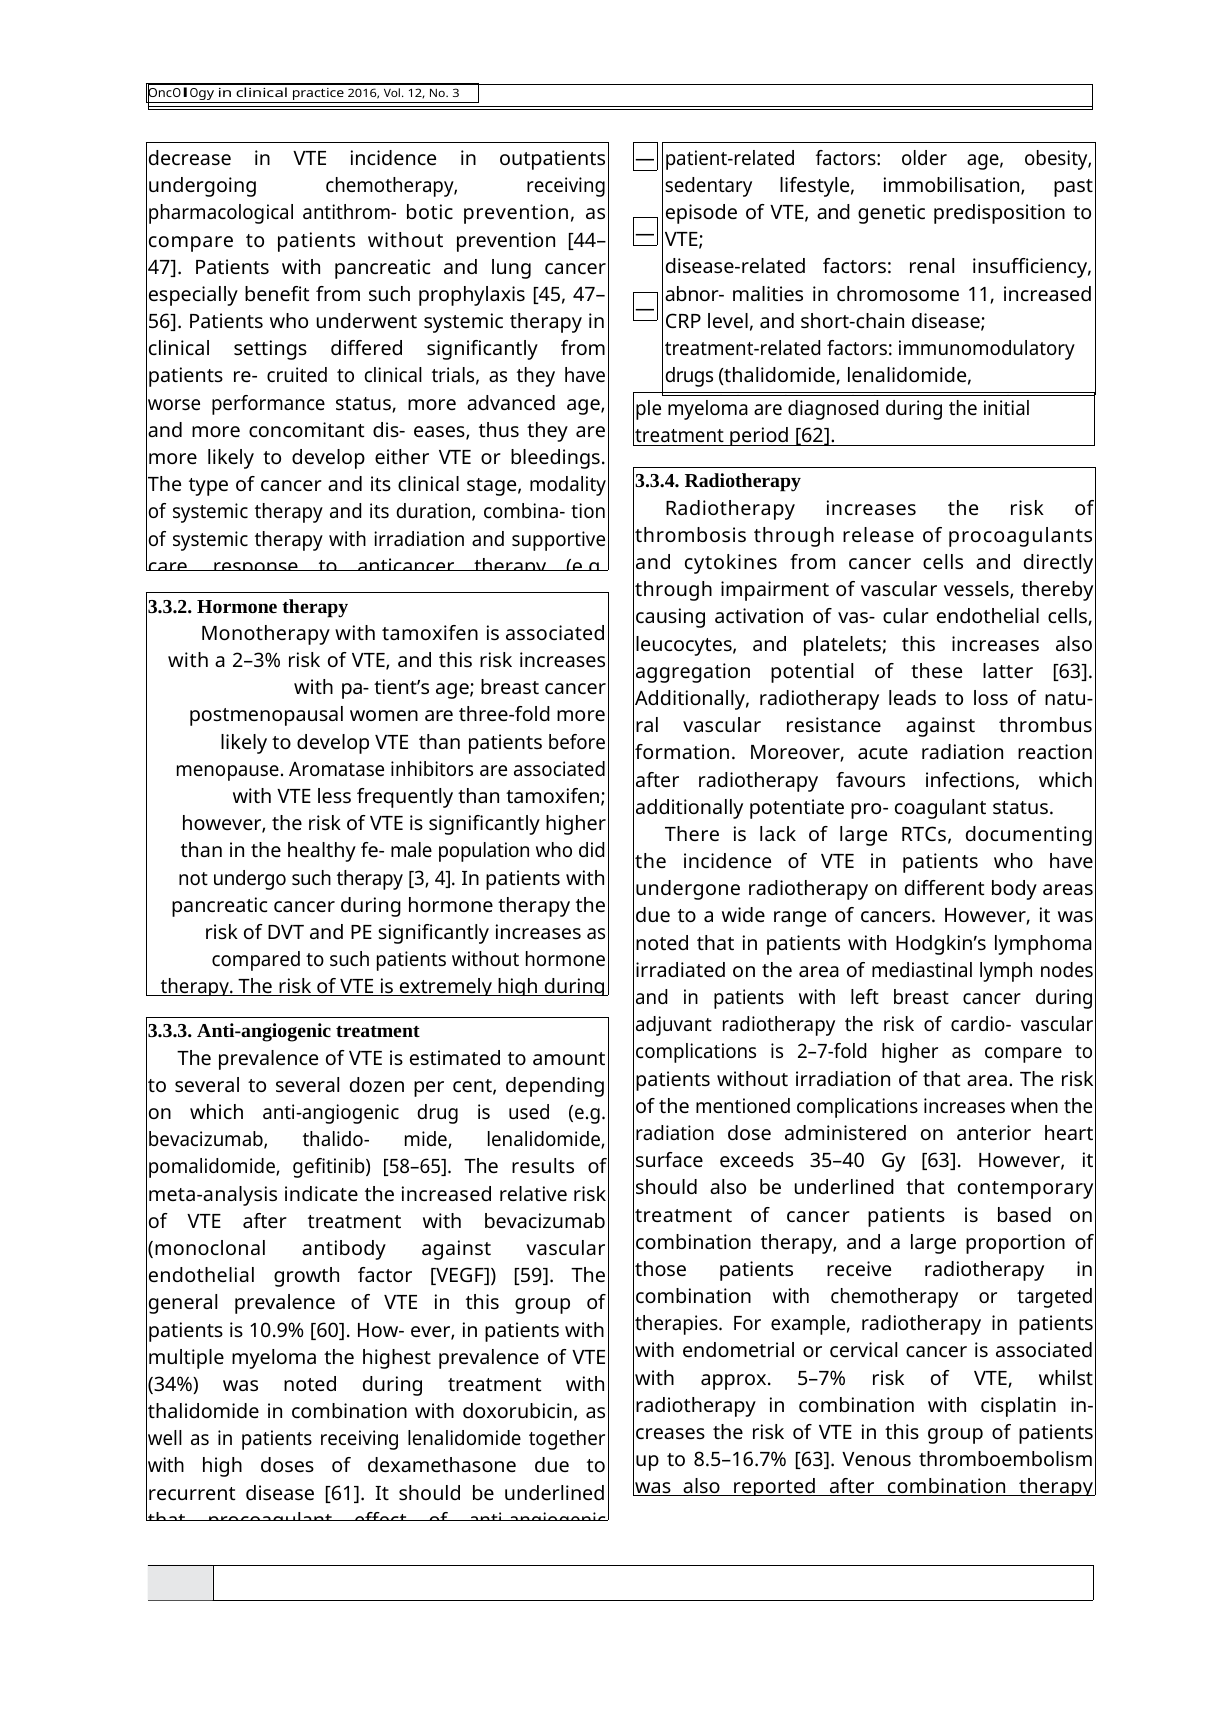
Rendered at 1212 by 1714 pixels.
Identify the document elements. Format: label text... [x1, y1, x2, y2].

text patient-related factors: older age, obesity, sedentary lifestyle, immobilisation, past episode of VTE, and genetic predisposition to VTE; [664, 144, 1093, 253]
text OncOlOgy in clinical practice 2016, Vol. 12, No. 3 [149, 85, 478, 102]
text The prevalence of VTE is estimated to amount to several to several dozen per cent, depending on which anti-angiogenic drug is used (e.g. bevacizumab, thalido- mide, lenalidomide, pomalidomide, gefitinib) [58–65]. The results of meta-analysis indicate the increased relative risk of VTE after treatment with bevacizumab (monoclonal antibody against vascular endothelial growth factor [VEGF]) [59]. The general prevalence of VTE in this group of patients is 10.9% [60]. How- ever, in patients with multiple myeloma the highest prevalence of VTE (34%) was noted during treatment with thalidomide in combination with doxorubicin, as well as in patients receiving lenalidomide together with high doses of dexamethasone due to recurrent disease [61]. It should be underlined that procoagulant effect of anti-angiogenic treatment increases through combina- tion with cytotoxic drugs or corticosteroids. [148, 1044, 606, 1520]
text There is lack of large RTCs, documenting the incidence of VTE in patients who have undergone radiotherapy on different body areas due to a wide range of cancers. However, it was noted that in patients with Hodgkin’s lymphoma irradiated on the area of mediastinal lymph nodes and in patients with left breast cancer during adjuvant radiotherapy the risk of cardio- vascular complications is 2–7-fold higher as compare to patients without irradiation of that area. The risk of the mentioned complications increases when the radiation dose administered on anterior heart surface exceeds 35–40 Gy [63]. However, it should also be underlined that contemporary treatment of cancer patients is based on combination therapy, and a large proportion of those patients receive radiotherapy in combination with chemotherapy or targeted therapies. For example, radiotherapy in patients with endometrial or cervical cancer is associated with approx. 5–7% risk of VTE, whilst radiotherapy in combination with cisplatin in- creases the risk of VTE in this group of patients up to 8.5–16.7% [63]. Venous thromboembolism was also reported after combination therapy (radiotherapy, chemotherapy, and/or targeted therapy) in patients with gastric, oesophageal, head-and-neck cancers as well as malignant brain tumours. Radiotherapy on the chest area in patients with indwelling central venous catheter is an independent risk factor of VTE occur- ring in upper extremities (OR 7.01; 95% CI 1.42–34.66) [literature review in 63]. [635, 820, 1093, 1495]
text disease-related factors: renal insufficiency, abnor- malities in chromosome 11, increased CRP level, and short-chain disease; [664, 253, 1093, 334]
text Radiotherapy increases the risk of thrombosis through release of procoagulants and cytokines from cancer cells and directly through impairment of vascular vessels, thereby causing activation of vas- cular endothelial cells, leucocytes, and platelets; this increases also aggregation potential of these latter [63]. Additionally, radiotherapy leads to loss of natu- ral vascular resistance against thrombus formation. Moreover, acute radiation reaction after radiotherapy favours infections, which additionally potentiate pro- coagulant status. [635, 494, 1093, 820]
text Monotherapy with tamoxifen is associated with a 2–3% risk of VTE, and this risk increases with pa- tient’s age; breast cancer postmenopausal women are three-fold more likely to develop VTE than patients before menopause. Aromatase inhibitors are associated with VTE less frequently than tamoxifen; however, the risk of VTE is significantly higher than in the healthy fe- male population who did not undergo such therapy [3, 4]. In patients with pancreatic cancer during hormone therapy the risk of DVT and PE significantly increases as compared to such patients without hormone therapy. The risk of VTE is extremely high during therapy with GnRH agonists and oral antiandrogens, and longer hormone therapy duration in men is associated with [148, 619, 606, 995]
text 3.3.3. Anti-angiogenic treatment [148, 1019, 608, 1042]
text — [635, 294, 657, 320]
text — [635, 219, 657, 245]
text treatment-related factors: immunomodulatory drugs (thalidomide, lenalidomide, pomalidomide) used alone or in combination with cytotoxic drugs [62]. The majority of VTE episodes in patients with multi- [664, 334, 1094, 392]
text 3.3.2. Hormone therapy [148, 594, 607, 617]
text — [635, 144, 657, 170]
text ple myeloma are diagnosed during the initial treatment period [62]. [635, 394, 1093, 445]
text 3.3.4. Radiotherapy [635, 469, 1095, 492]
text decrease in VTE incidence in outpatients undergoing chemotherapy, receiving pharmacological antithrom- botic prevention, as compare to patients without prevention [44–47]. Patients with pancreatic and lung cancer especially benefit from such prophylaxis [45, 47–56]. Patients who underwent systemic therapy in clinical settings differed significantly from patients re- cruited to clinical trials, as they have worse performance status, more advanced age, and more concomitant dis- eases, thus they are more likely to develop either VTE or bleedings. The type of cancer and its clinical stage, modality of systemic therapy and its duration, combina- tion of systemic therapy with irradiation and supportive care, response to anticancer therapy (e.g. tumour lysis syndrome), patient’s nutritional status, hepatic and renal function, patient’s mobility, and vascular stasis all definitely influence the risk of VTE in cancer patients. [148, 144, 606, 570]
